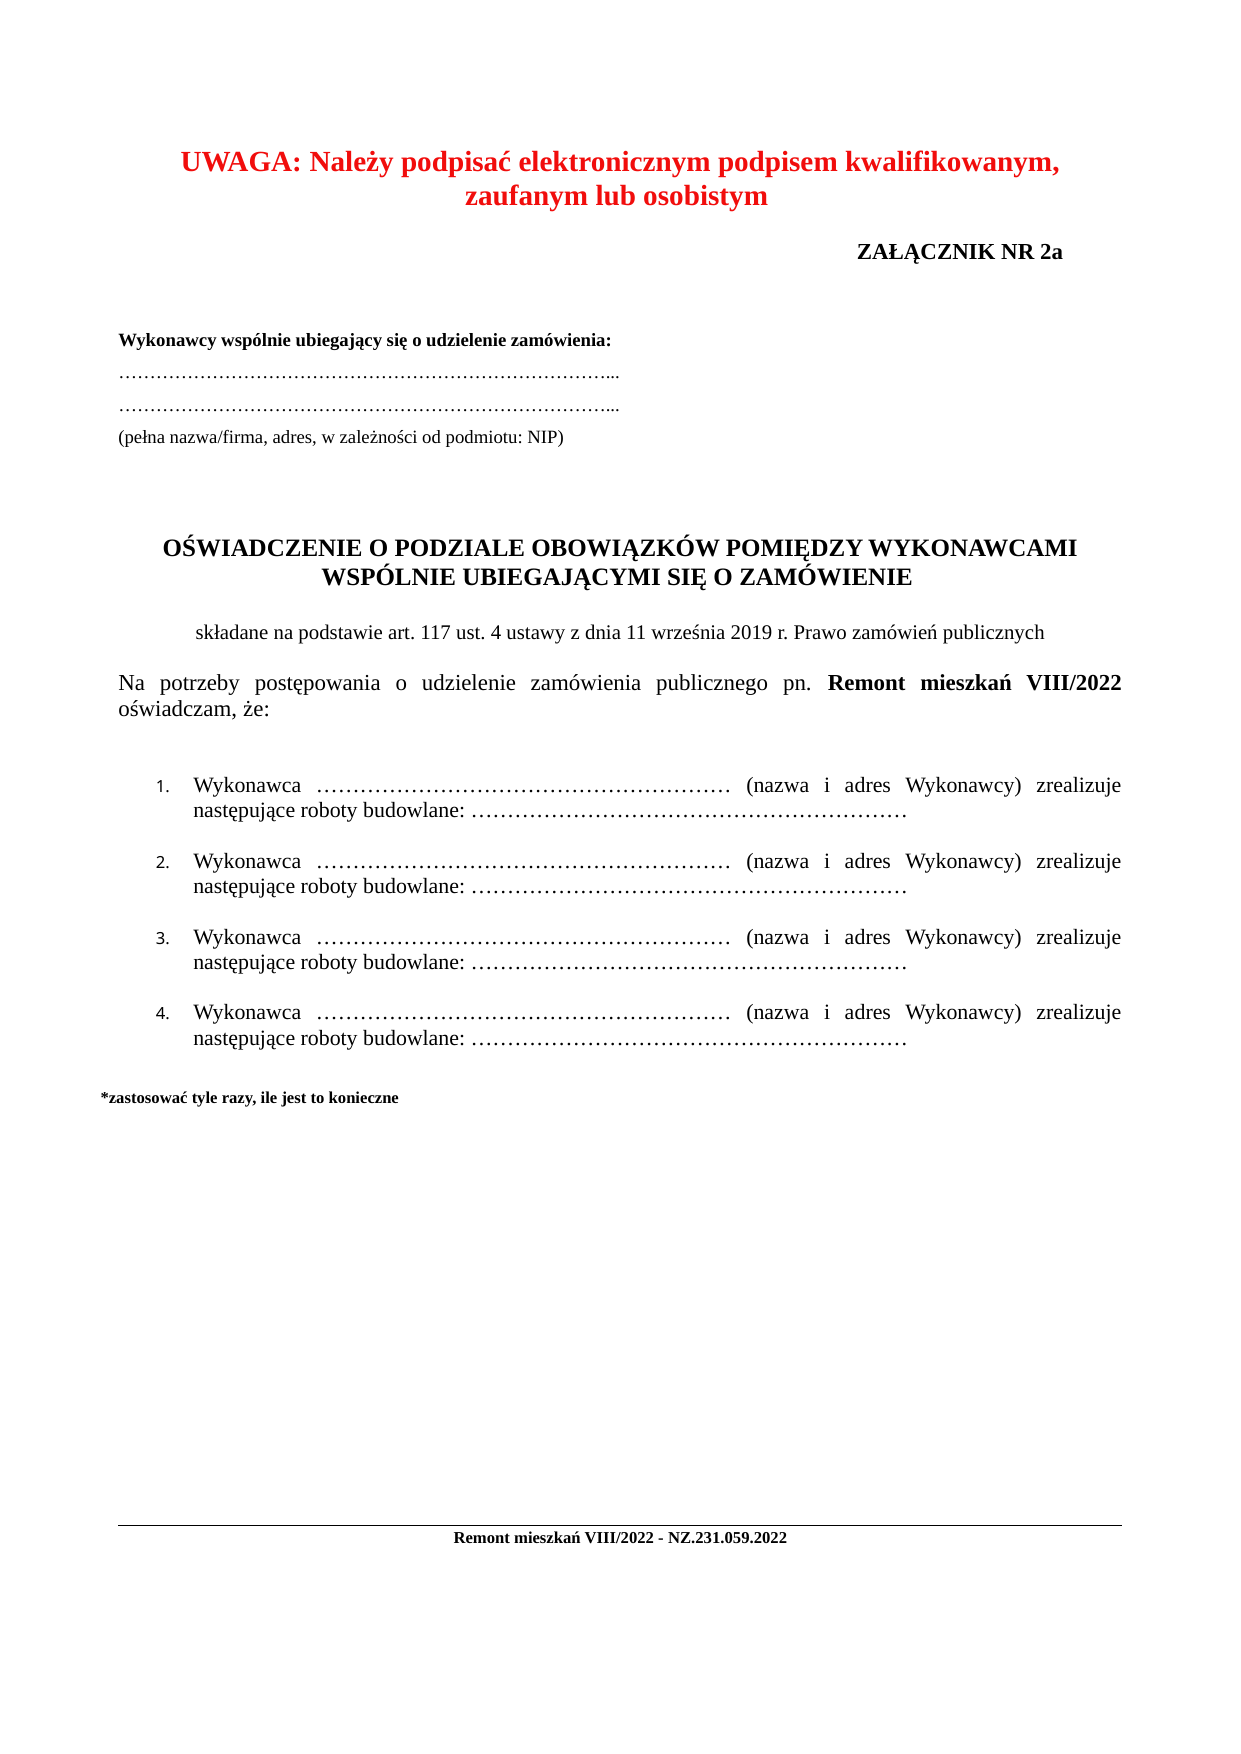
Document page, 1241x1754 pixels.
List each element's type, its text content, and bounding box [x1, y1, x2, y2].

text *zastosować tyle razy, ile jest to konieczne [100, 1088, 1122, 1107]
text Na potrzeby postępowania o udzielenie zamówienia publicznego pn. Remont mieszkań VIII/2022 oświadczam, że: [118, 669, 1122, 722]
text Remont mieszkań VIII/2022 - NZ.231.059.2022 [118, 1526, 1122, 1547]
text (pełna nazwa/firma, adres, w zależności od podmiotu: NIP) [118, 426, 1122, 447]
text Wykonawcy wspólnie ubiegający się o udzielenie zamówienia: [118, 329, 1122, 350]
text ……………………………………………………………………... [118, 361, 1122, 383]
text ZAŁĄCZNIK NR 2a [118, 238, 1122, 264]
text OŚWIADCZENIE O PODZIALE OBOWIĄZKÓW POMIĘDZY WYKONAWCAMI WSPÓLNIE UBIEGAJĄCYMI SIĘ O ZAMÓWIENIE [118, 533, 1122, 591]
text ……………………………………………………………………... [118, 393, 1122, 415]
list Wykonawca ………………………………………………… (nazwa i adres Wykonawcy) zrealizuje następujące roboty budowlane: …………………………………………………… [156, 848, 1122, 898]
list Wykonawca ………………………………………………… (nazwa i adres Wykonawcy) zrealizuje następujące roboty budowlane: …………………………………………………… [156, 999, 1122, 1050]
list Wykonawca ………………………………………………… (nazwa i adres Wykonawcy) zrealizuje następujące roboty budowlane: …………………………………………………… [156, 772, 1122, 823]
list Wykonawca ………………………………………………… (nazwa i adres Wykonawcy) zrealizuje następujące roboty budowlane: …………………………………………………… [156, 924, 1122, 974]
text UWAGA: Należy podpisać elektronicznym podpisem kwalifikowanym, zaufanym lub osobistym [118, 144, 1122, 212]
text składane na podstawie art. 117 ust. 4 ustawy z dnia 11 września 2019 r. Prawo zamówień publicznych [118, 620, 1122, 644]
